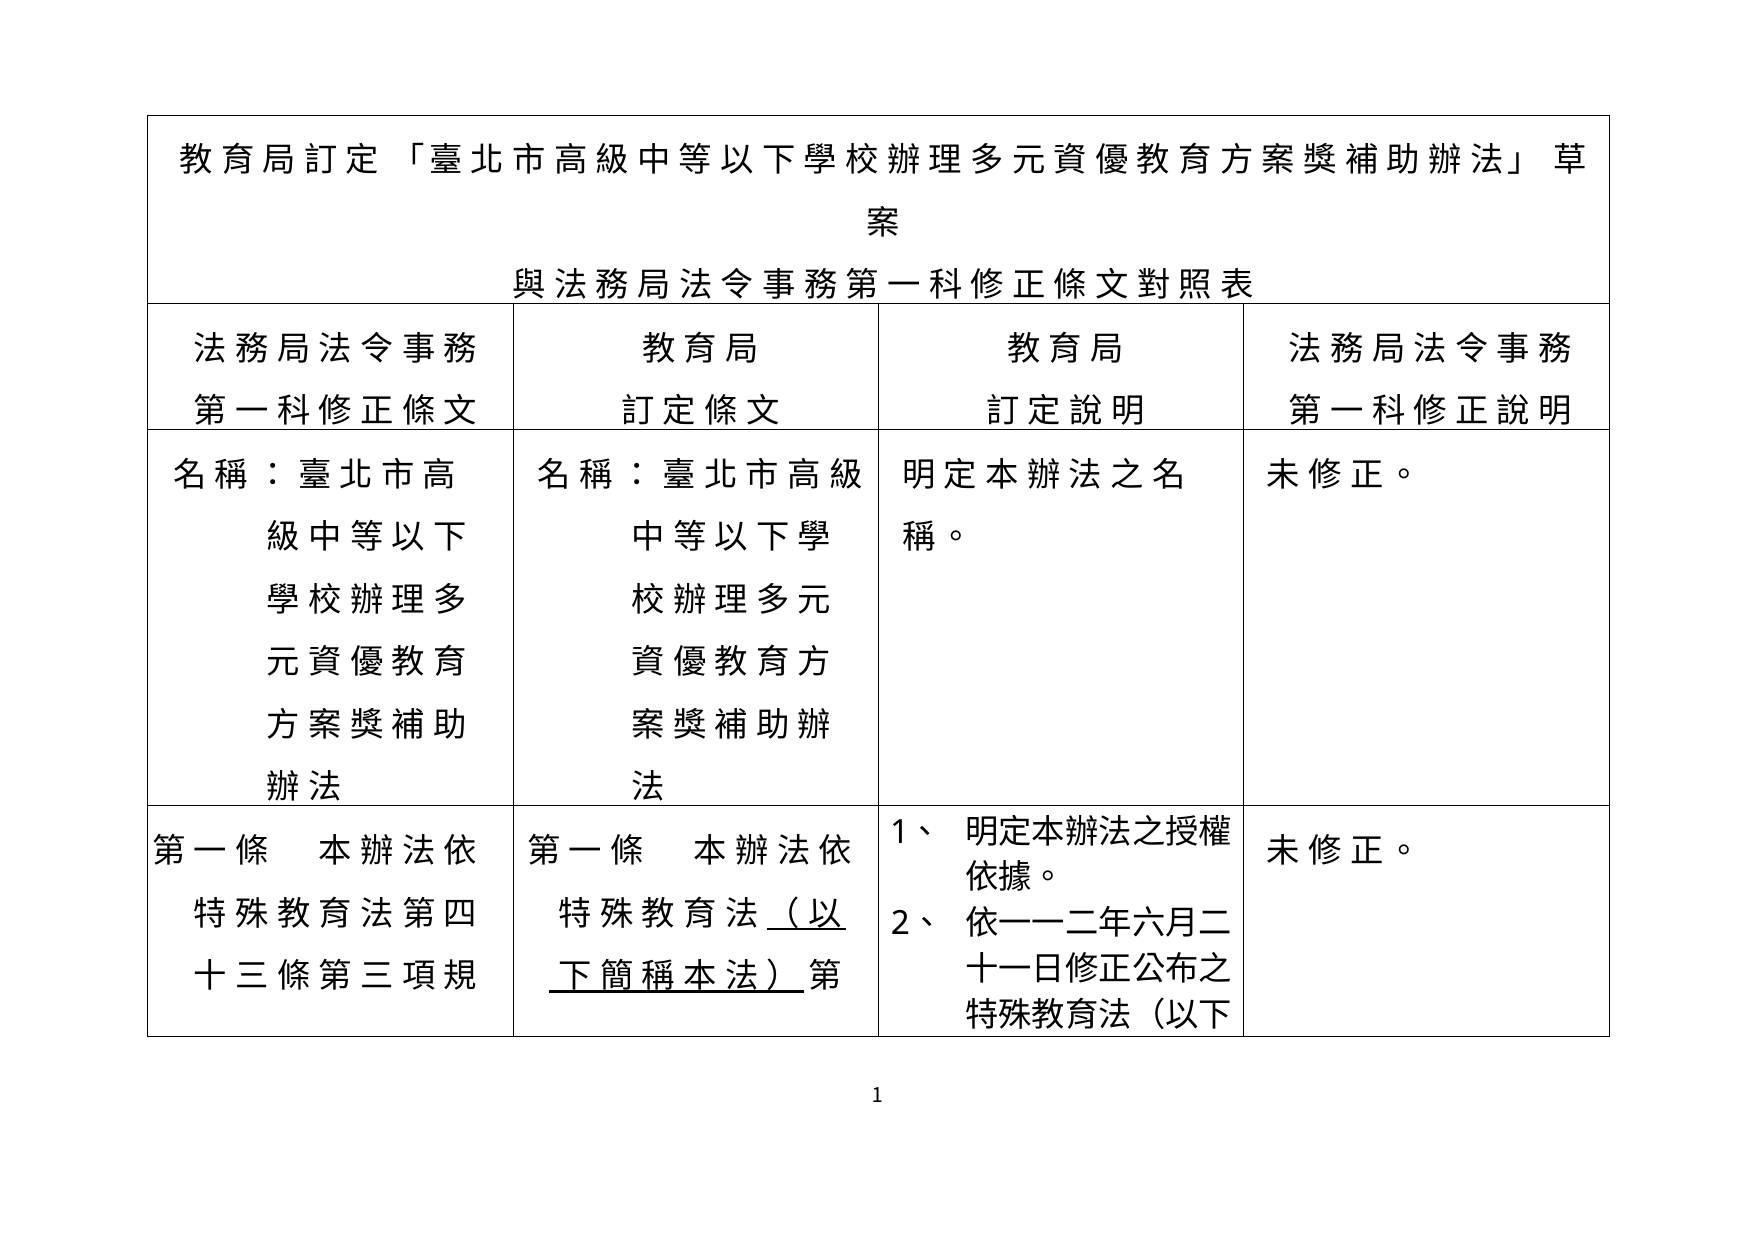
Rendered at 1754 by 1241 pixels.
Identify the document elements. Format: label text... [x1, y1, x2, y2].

table_cell 法務局法令事務 第一科修正說明 [1244, 304, 1609, 429]
table_cell 明定本辦法之授權依據。 依一一二年六月二十一日修正公布之特殊教育法（以下 [879, 806, 1243, 1036]
table_cell 未修正。 [1244, 430, 1609, 805]
table_cell 名稱：臺北市高級中等以下學校辦理多元資優教育方案獎補助辦法 [514, 430, 878, 805]
table_cell 教育局 訂定條文 [514, 304, 878, 429]
table_cell 未修正。 [1244, 806, 1609, 1036]
table_cell 教育局 訂定說明 [879, 304, 1243, 429]
table_cell 明定本辦法之名稱。 [879, 430, 1243, 805]
table_cell 法務局法令事務 第一科修正條文 [148, 304, 513, 429]
table_cell 第一條 本辦法依特殊教育法（以下簡稱本法）第 [514, 806, 878, 1036]
table_cell 名稱：臺北市高級中等以下學校辦理多元資優教育方案獎補助辦法 [148, 430, 513, 805]
table_header 教育局訂定「臺北市高級中等以下學校辦理多元資優教育方案獎補助辦法」草案 與法務局法令事務第一科修正條文對照表 [148, 116, 1609, 303]
table_cell 第一條 本辦法依特殊教育法第四十三條第三項規 [148, 806, 513, 1036]
